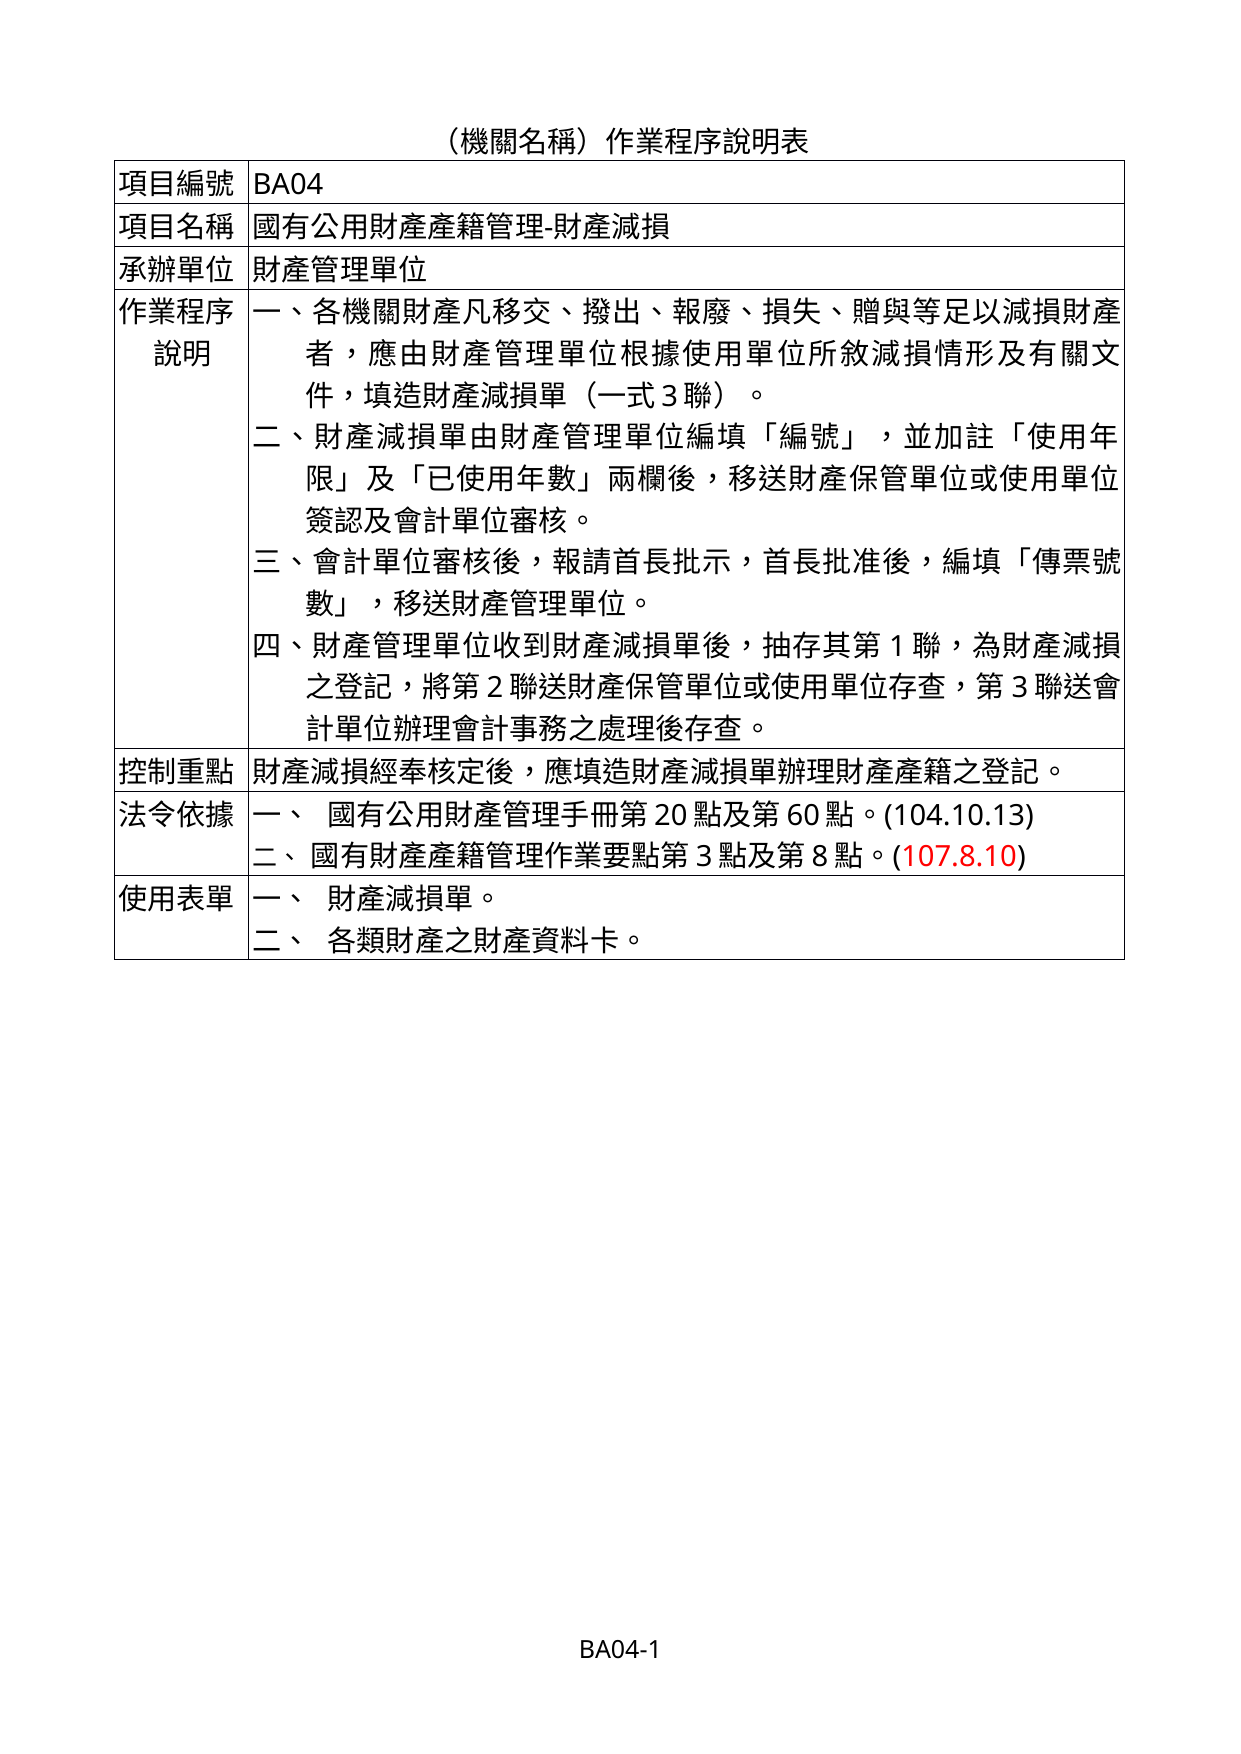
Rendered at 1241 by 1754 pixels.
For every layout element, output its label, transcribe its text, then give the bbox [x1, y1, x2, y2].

table_cell 使用表單 [115, 876, 248, 959]
table_cell 一、各機關財產凡移交、撥出、報廢、損失、贈與等足以減損財產者，應由財產管理單位根據使用單位所敘減損情形及有關文件，填造財產減損單（一式3聯）。 二、財產減損單由財產管理單位編填「編號」，並加註「使用年限」及「已使用年數」兩欄後，移送財產保管單位或使用單位簽認及會計單位審核。 三、會計單位審核後，報請首長批示，首長批准後，編填「傳票號數」，移送財產管理單位。 四、財產管理單位收到財產減損單後，抽存其第1聯，為財產減損之登記，將第2聯送財產保管單位或使用單位存查，第3聯送會計單位辦理會計事務之處理後存查。 [249, 290, 1124, 748]
table_header 項目編號 [115, 161, 248, 203]
table_cell 法令依據 [115, 792, 248, 875]
table_cell 財產減損經奉核定後，應填造財產減損單辦理財產產籍之登記。 [249, 749, 1124, 791]
text （機關名稱）作業程序說明表 [118, 118, 1122, 160]
table_cell 作業程序 說明 [115, 290, 248, 748]
table_header BA04 [249, 161, 1124, 203]
table_cell 承辦單位 [115, 247, 248, 288]
table_cell 國有公用財產管理手冊第20點及第60點。(104.10.13) 國有財產產籍管理作業要點第3點及第8點。(107.8.10) [249, 792, 1124, 875]
table_cell 財產管理單位 [249, 247, 1124, 288]
table_cell 國有公用財產產籍管理-財產減損 [249, 204, 1124, 246]
table_cell 財產減損單。 各類財產之財產資料卡。 [249, 876, 1124, 959]
table_cell 項目名稱 [115, 204, 248, 246]
table_cell 控制重點 [115, 749, 248, 791]
